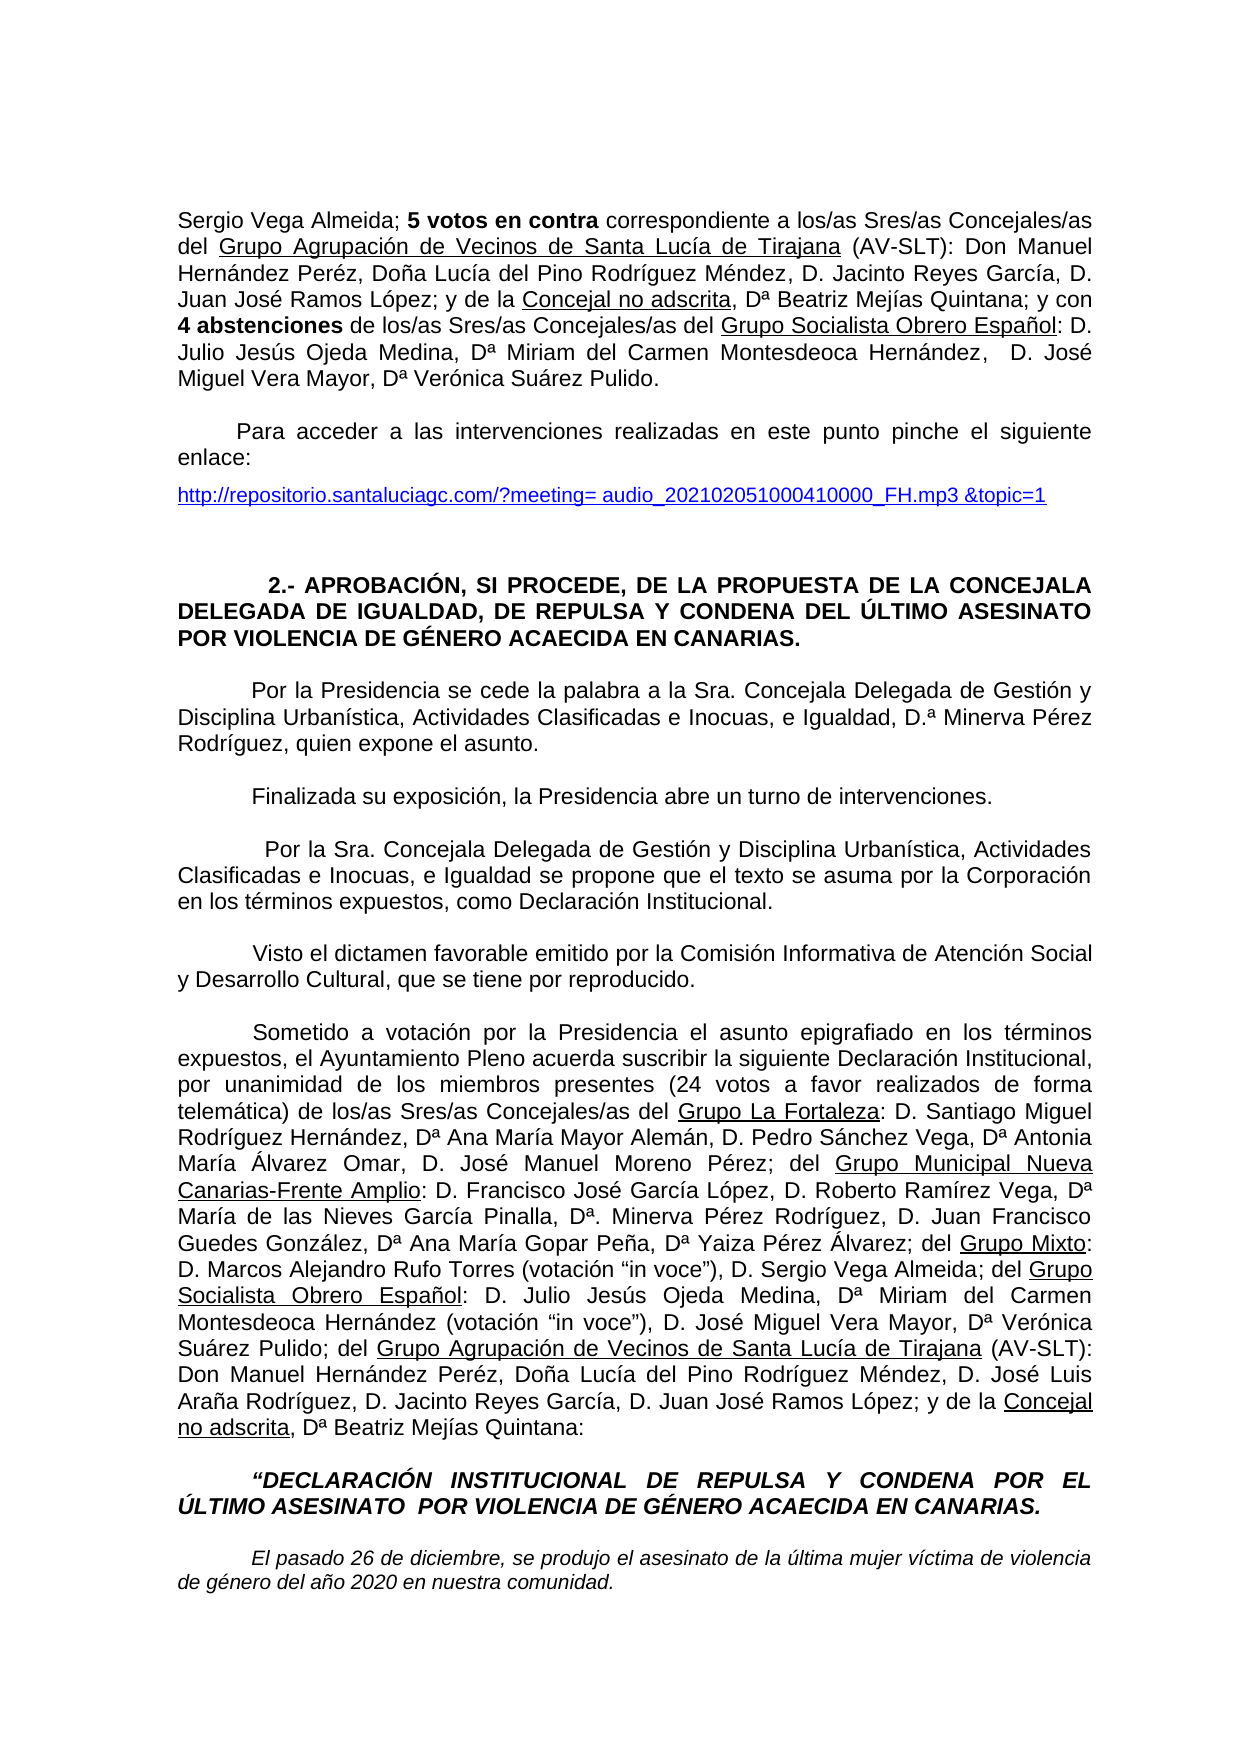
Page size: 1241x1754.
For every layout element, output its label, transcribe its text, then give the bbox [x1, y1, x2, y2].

text 2.- APROBACIÓN, SI PROCEDE, DE LA PROPUESTA DE LA CONCEJALA DELEGADA DE IGUALDAD, DE REPULSA Y CONDENA DEL ÚLTIMO ASESINATO POR VIOLENCIA DE GÉNERO ACAECIDA EN CANARIAS. [177, 572, 1092, 651]
text Sometido a votación por la Presidencia el asunto epigrafiado en los términos expuestos, el Ayuntamiento Pleno acuerda suscribir la siguiente Declaración Institucional, por unanimidad de los miembros presentes (24 votos a favor realizados de forma telemática) de los/as Sres/as Concejales/as del Grupo La Fortaleza: D. Santiago Miguel Rodríguez Hernández, Dª Ana María Mayor Alemán, D. Pedro Sánchez Vega, Dª Antonia María Álvarez Omar, D. José Manuel Moreno Pérez; del Grupo Municipal Nueva Canarias-Frente Amplio: D. Francisco José García López, D. Roberto Ramírez Vega, Dª María de las Nieves García Pinalla, Dª. Minerva Pérez Rodríguez, D. Juan Francisco Guedes González, Dª Ana María Gopar Peña, Dª Yaiza Pérez Álvarez; del Grupo Mixto: D. Marcos Alejandro Rufo Torres (votación “in voce”), D. Sergio Vega Almeida; del Grupo Socialista Obrero Español: D. Julio Jesús Ojeda Medina, Dª Miriam del Carmen Montesdeoca Hernández (votación “in voce”), D. José Miguel Vera Mayor, Dª Verónica Suárez Pulido; del Grupo Agrupación de Vecinos de Santa Lucía de Tirajana (AV-SLT): Don Manuel Hernández Peréz, Doña Lucía del Pino Rodríguez Méndez, D. José Luis Araña Rodríguez, D. Jacinto Reyes García, D. Juan José Ramos López; y de la Concejal no adscrita, Dª Beatriz Mejías Quintana: [177, 1019, 1092, 1440]
text http://repositorio.santaluciagc.com/?meeting= audio_202102051000410000_FH.mp3 &topic=1 [177, 483, 1092, 507]
text Visto el dictamen favorable emitido por la Comisión Informativa de Atención Social y Desarrollo Cultural, que se tiene por reproducido. [177, 939, 1092, 992]
text El pasado 26 de diciembre, se produjo el asesinato de la última mujer víctima de violencia de género del año 2020 en nuestra comunidad. [177, 1546, 1092, 1594]
text Por la Sra. Concejala Delegada de Gestión y Disciplina Urbanística, Actividades Clasificadas e Inocuas, e Igualdad se propone que el texto se asuma por la Corporación en los términos expuestos, como Declaración Institucional. [177, 836, 1092, 914]
text Por la Presidencia se cede la palabra a la Sra. Concejala Delegada de Gestión y Disciplina Urbanística, Actividades Clasificadas e Inocuas, e Igualdad, D.ª Minerva Pérez Rodríguez, quien expone el asunto. [177, 677, 1092, 756]
text Para acceder a las intervenciones realizadas en este punto pinche el siguiente enlace: [177, 418, 1092, 470]
text Finalizada su exposición, la Presidencia abre un turno de intervenciones. [177, 783, 1092, 809]
text “DECLARACIÓN INSTITUCIONAL DE REPULSA Y CONDENA POR EL ÚLTIMO ASESINATO POR VIOLENCIA DE GÉNERO ACAECIDA EN CANARIAS. [177, 1467, 1092, 1519]
text Sergio Vega Almeida; 5 votos en contra correspondiente a los/as Sres/as Concejales/as del Grupo Agrupación de Vecinos de Santa Lucía de Tirajana (AV-SLT): Don Manuel Hernández Peréz, Doña Lucía del Pino Rodríguez Méndez, D. Jacinto Reyes García, D. Juan José Ramos López; y de la Concejal no adscrita, Dª Beatriz Mejías Quintana; y con 4 abstenciones de los/as Sres/as Concejales/as del Grupo Socialista Obrero Español: D. Julio Jesús Ojeda Medina, Dª Miriam del Carmen Montesdeoca Hernández, D. José Miguel Vera Mayor, Dª Verónica Suárez Pulido. [177, 207, 1092, 391]
